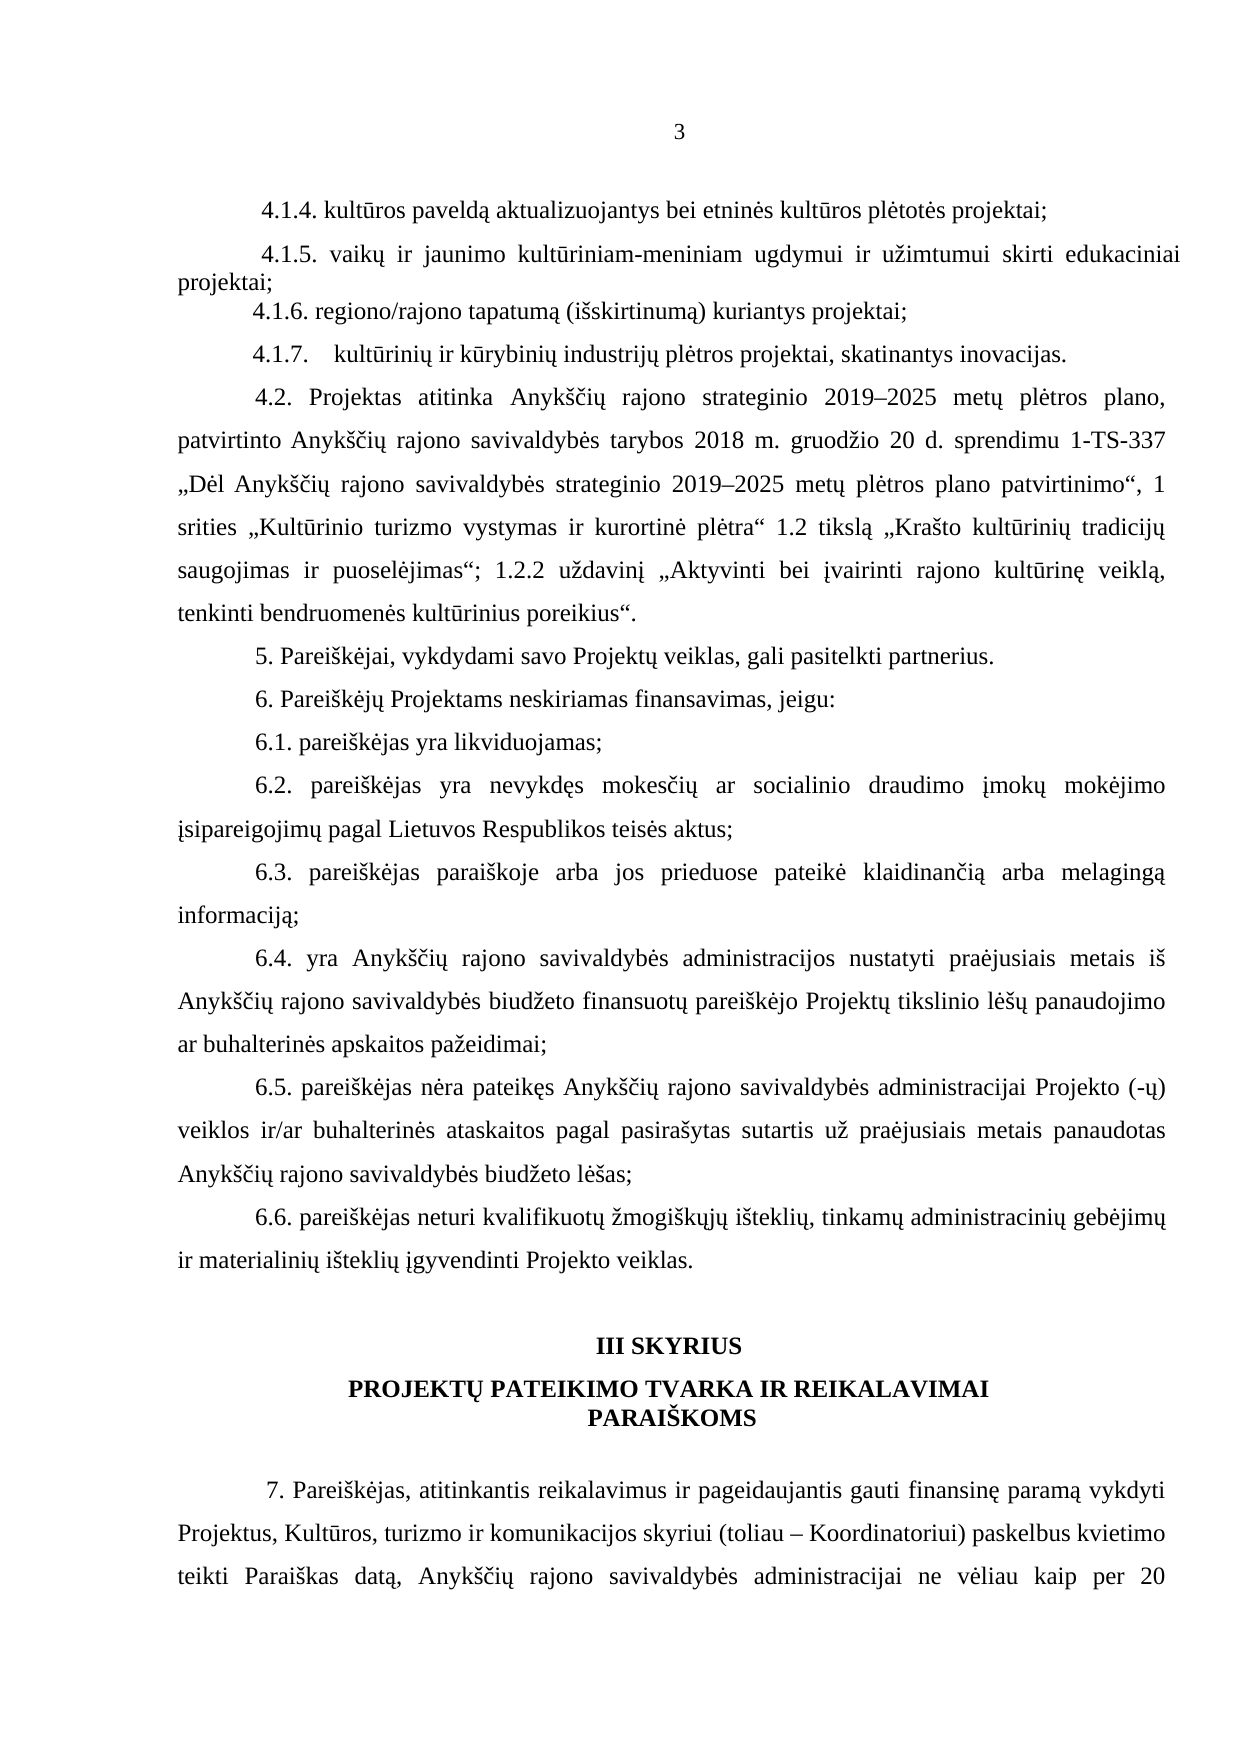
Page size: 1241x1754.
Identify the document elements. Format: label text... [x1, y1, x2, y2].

text 4.1.7. kultūrinių ir kūrybinių industrijų plėtros projektai, skatinantys inovacijas. [252, 339, 1181, 368]
text 5. Pareiškėjai, vykdydami savo Projektų veiklas, gali pasitelkti partnerius. [177, 641, 1167, 670]
text III SKYRIUS [177, 1331, 1167, 1360]
text 4.2. Projektas atitinka Anykščių rajono strateginio 2019–2025 metų plėtros plano, patvirtinto Anykščių rajono savivaldybės tarybos 2018 m. gruodžio 20 d. sprendimu 1-TS-337 „Dėl Anykščių rajono savivaldybės strateginio 2019–2025 metų plėtros plano patvirtinimo“, 1 srities „Kultūrinio turizmo vystymas ir kurortinė plėtra“ 1.2 tikslą „Krašto kultūrinių tradicijų saugojimas ir puoselėjimas“; 1.2.2 uždavinį „Aktyvinti bei įvairinti rajono kultūrinę veiklą, tenkinti bendruomenės kultūrinius poreikius“. [177, 382, 1167, 627]
text 6.1. pareiškėjas yra likviduojamas; [177, 727, 1167, 756]
text 4.1.4. kultūros paveldą aktualizuojantys bei etninės kultūros plėtotės projektai; [177, 196, 1181, 224]
text 4.1.6. regiono/rajono tapatumą (išskirtinumą) kuriantys projektai; [252, 296, 1181, 325]
text 6.2. pareiškėjas yra nevykdęs mokesčių ar socialinio draudimo įmokų mokėjimo įsipareigojimų pagal Lietuvos Respublikos teisės aktus; [177, 771, 1167, 842]
text 7. Pareiškėjas, atitinkantis reikalavimus ir pageidaujantis gauti finansinę paramą vykdyti Projektus, Kultūros, turizmo ir komunikacijos skyriui (toliau – Koordinatoriui) paskelbus kvietimo teikti Paraiškas datą, Anykščių rajono savivaldybės administracijai ne vėliau kaip per 20 [177, 1475, 1167, 1590]
text PARAIŠKOMS [177, 1403, 1167, 1432]
text 4.1.5. vaikų ir jaunimo kultūriniam-meniniam ugdymui ir užimtumui skirti edukaciniai projektai; [177, 239, 1181, 296]
text 6.5. pareiškėjas nėra pateikęs Anykščių rajono savivaldybės administracijai Projekto (-ų) veiklos ir/ar buhalterinės ataskaitos pagal pasirašytas sutartis už praėjusiais metais panaudotas Anykščių rajono savivaldybės biudžeto lėšas; [177, 1072, 1167, 1187]
text 6.6. pareiškėjas neturi kvalifikuotų žmogiškųjų išteklių, tinkamų administracinių gebėjimų ir materialinių išteklių įgyvendinti Projekto veiklas. [177, 1202, 1167, 1274]
text 6.3. pareiškėjas paraiškoje arba jos prieduose pateikė klaidinančią arba melagingą informaciją; [177, 857, 1167, 929]
text 6. Pareiškėjų Projektams neskiriamas finansavimas, jeigu: [177, 684, 1167, 713]
text PROJEKTŲ PATEIKIMO TVARKA IR REIKALAVIMAI [177, 1374, 1167, 1403]
text 6.4. yra Anykščių rajono savivaldybės administracijos nustatyti praėjusiais metais iš Anykščių rajono savivaldybės biudžeto finansuotų pareiškėjo Projektų tikslinio lėšų panaudojimo ar buhalterinės apskaitos pažeidimai; [177, 943, 1167, 1058]
